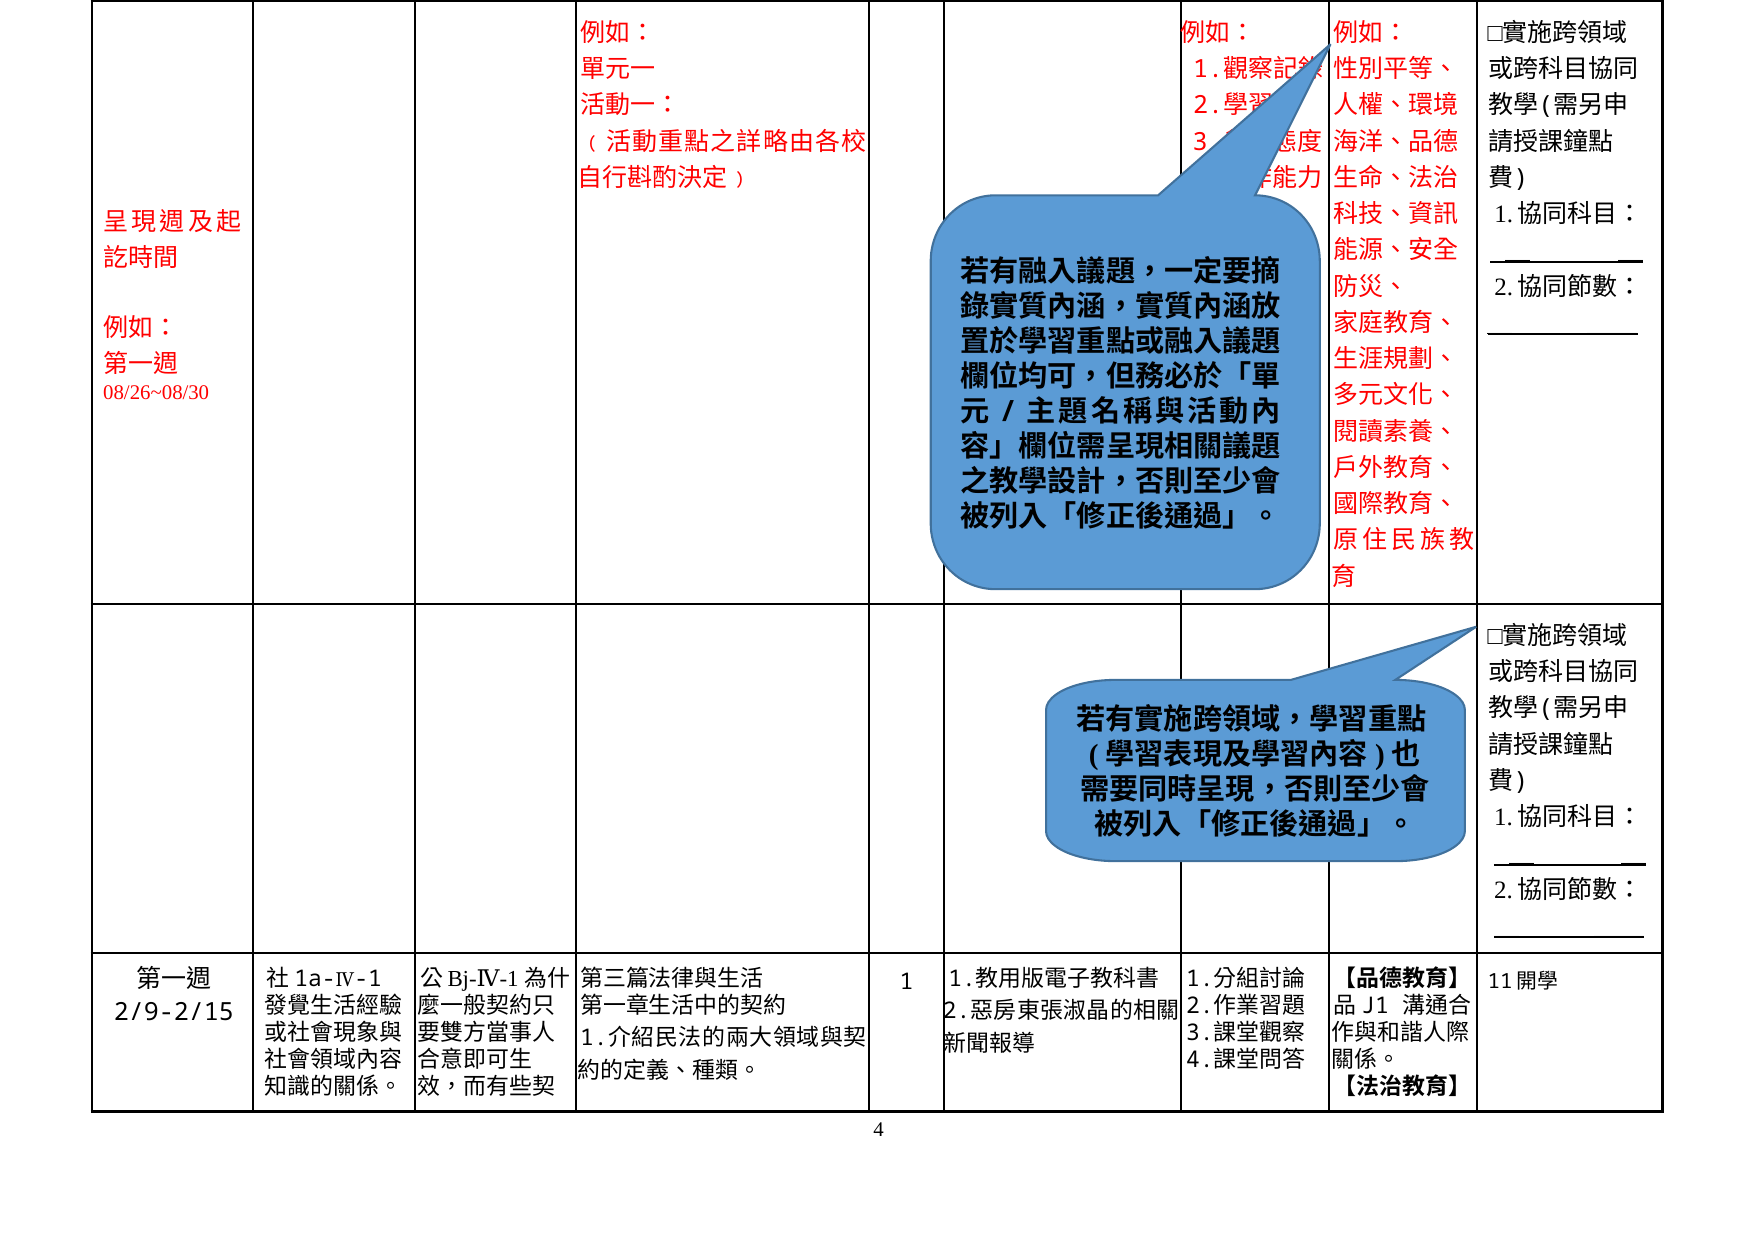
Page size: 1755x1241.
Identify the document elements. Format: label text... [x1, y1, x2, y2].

table_cell [1330, 629, 1476, 952]
table_cell 11開學 [1478, 954, 1661, 1110]
table_cell [945, 568, 1180, 603]
table_cell □實施跨領域或跨科目協同教學(需另申請授課鐘點費) 協同科目： ＿ ＿ 協同節數： ＿ ＿＿ [1478, 2, 1661, 603]
table_cell 第一週 2/9-2/15 [93, 954, 252, 1110]
table_cell [416, 2, 575, 603]
table_cell 1.教用版電子教科書 2.惡房東張淑晶的相關新聞報導 [945, 954, 1180, 1110]
table_cell [945, 605, 1180, 952]
table_cell 呈現週及起訖時間 例如： 第一週 08/26~08/30 [93, 2, 252, 603]
table_cell [1330, 605, 1476, 667]
table_cell [870, 605, 943, 952]
table_cell 社1a-Ⅳ-1 發覺生活經驗或社會現象與社會領域內容知識的關係。 [254, 954, 414, 1110]
table_cell [577, 605, 868, 952]
table_cell [416, 605, 575, 952]
table_cell [1182, 863, 1328, 952]
table_cell 例如： 1.觀察記錄 2.學習單 3.參與態度 4.合作能力 [1182, 54, 1328, 603]
table_cell 例如： 1.觀察記錄 2.學習單 3.參與態度 4.合作能力 [1182, 2, 1328, 172]
table_cell 第三篇法律與生活 第一章生活中的契約 1.介紹民法的兩大領域與契約的定義、種類。 [577, 954, 868, 1110]
table_cell 【品德教育】 品J1 溝通合作與和諧人際關係。 【法治教育】 [1330, 954, 1476, 1110]
table_cell [870, 2, 943, 603]
table_cell □實施跨領域或跨科目協同教學(需另申請授課鐘點費) 協同科目： ＿ ＿ 協同節數： ＿ ＿＿ [1478, 605, 1661, 952]
table_cell 1.分組討論 2.作業習題 3.課堂觀察 4.課堂問答 [1182, 954, 1328, 1110]
table_cell 例如： 性別平等、 人權、環境 海洋、品德 生命、法治 科技、資訊 能源、安全 防災、 家庭教育、 生涯規劃、 多元文化、 閱讀素養、 戶外教育、 國際教育、 原住民族教育 [1330, 2, 1476, 603]
table_cell 例如： 單元一 活動一： ﹙活動重點之詳略由各校自行斟酌決定﹚ [577, 2, 868, 603]
table_cell [945, 2, 1180, 216]
table_cell [254, 605, 414, 952]
table_cell [254, 2, 414, 603]
table_cell [93, 605, 252, 952]
table_cell 公Bj-Ⅳ-1 為什麼一般契約只要雙方當事人合意即可生效，而有些契 [416, 954, 575, 1110]
table_cell 1 [870, 954, 943, 1110]
table_cell [1182, 605, 1328, 678]
